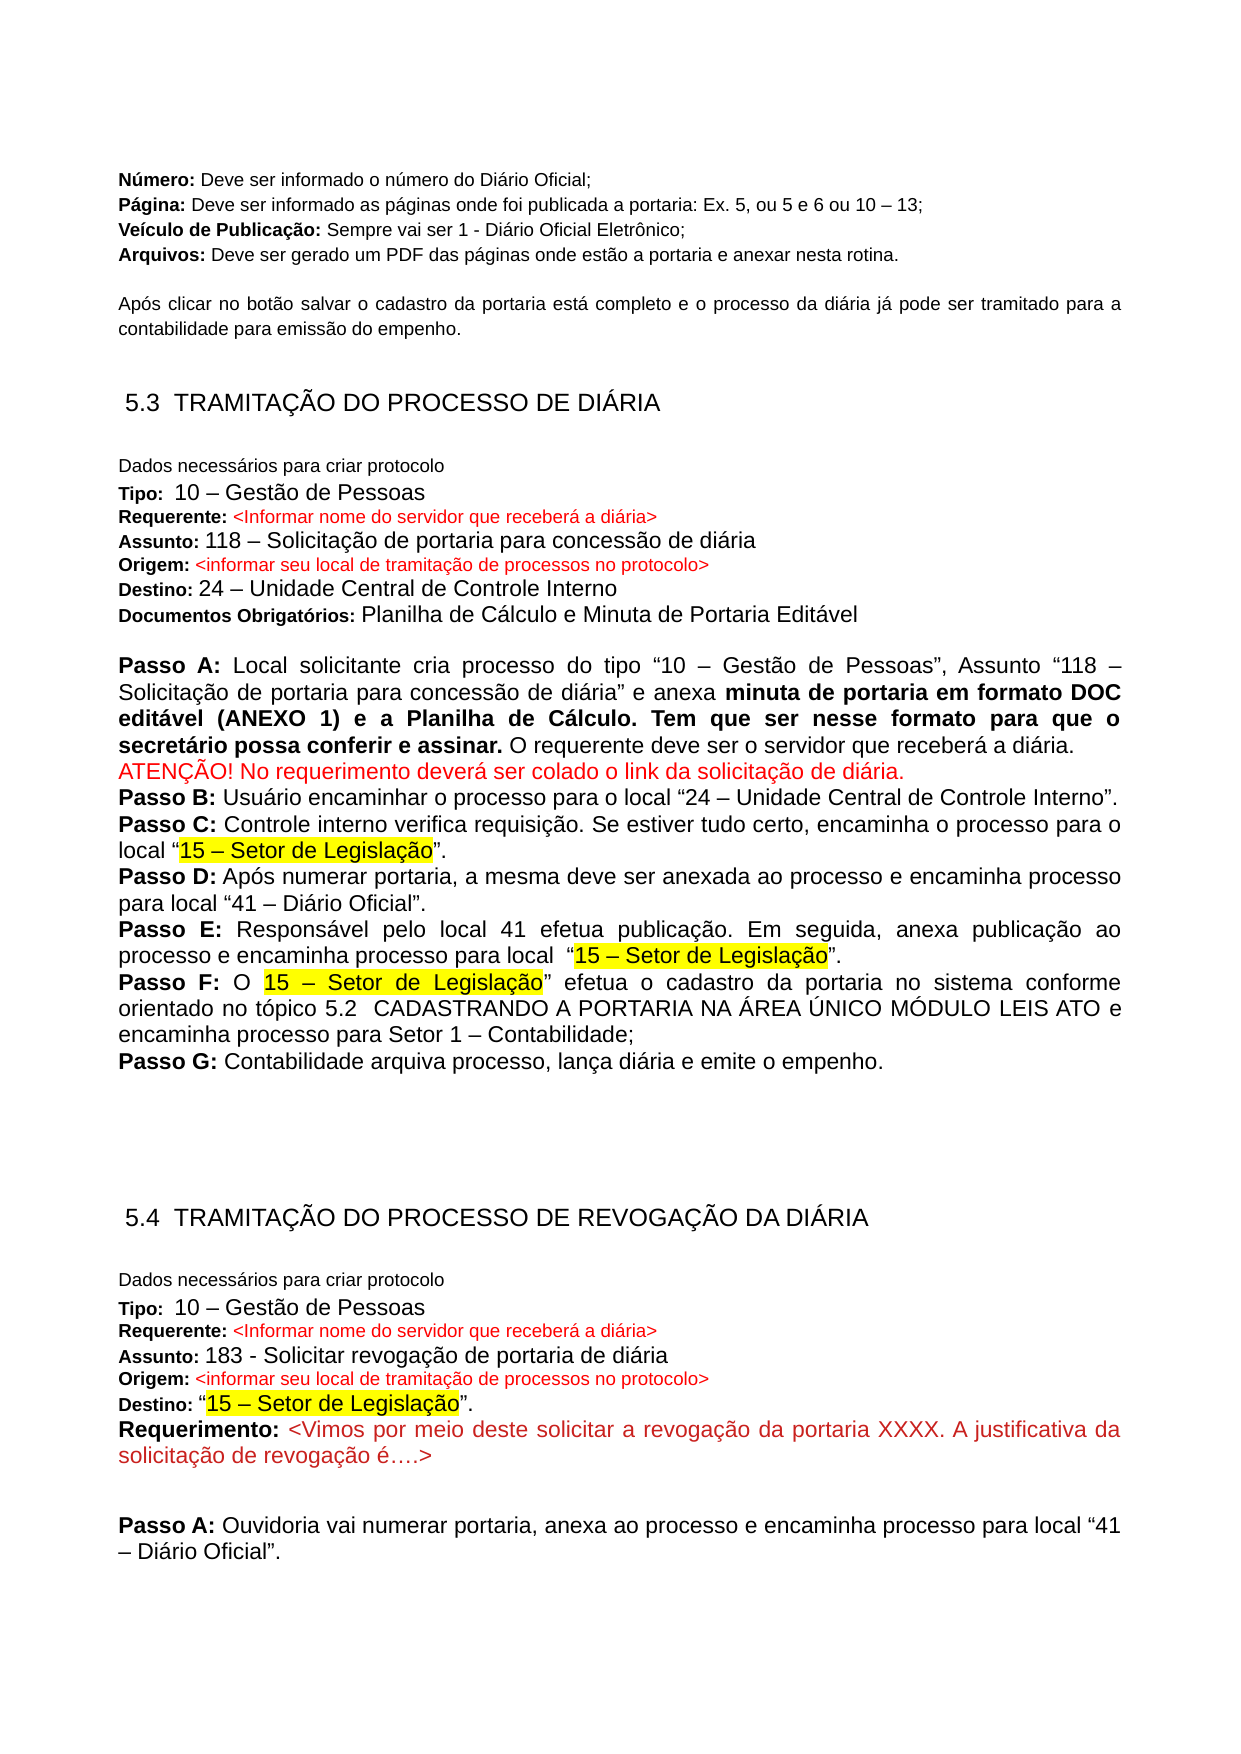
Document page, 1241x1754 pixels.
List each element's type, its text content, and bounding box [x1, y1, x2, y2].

text Passo B: Usuário encaminhar o processo para o local “24 – Unidade Central de Controle Interno”. [118, 784, 1122, 811]
text Assunto: 118 – Solicitação de portaria para concessão de diária [118, 527, 1122, 553]
text Dados necessários para criar protocolo [118, 454, 1122, 476]
text Documentos Obrigatórios: Planilha de Cálculo e Minuta de Portaria Editável [118, 601, 1122, 628]
text Página: Deve ser informado as páginas onde foi publicada a portaria: Ex. 5, ou 5 e 6 ou 10 – 13; [118, 194, 1122, 216]
text Requerente: <Informar nome do servidor que receberá a diária> [118, 1320, 1122, 1342]
text Destino: “15 – Setor de Legislação”. [118, 1389, 1122, 1416]
text Arquivos: Deve ser gerado um PDF das páginas onde estão a portaria e anexar nesta rotina. [118, 243, 1122, 265]
text Passo G: Contabilidade arquiva processo, lança diária e emite o empenho. [118, 1048, 1122, 1074]
subtitle TRAMITAÇÃO DO PROCESSO DE DIÁRIA [118, 388, 1122, 417]
text Após clicar no botão salvar o cadastro da portaria está completo e o processo da diária já pode ser tramitado para a contabilidade para emissão do empenho. [118, 293, 1122, 339]
text Tipo: 10 – Gestão de Pessoas [118, 479, 1122, 506]
text Passo D: Após numerar portaria, a mesma deve ser anexada ao processo e encaminha processo para local “41 – Diário Oficial”. [118, 863, 1122, 916]
text Passo A: Ouvidoria vai numerar portaria, anexa ao processo e encaminha processo para local “41 – Diário Oficial”. [118, 1512, 1122, 1564]
text Origem: <informar seu local de tramitação de processos no protocolo> [118, 553, 1122, 575]
text Tipo: 10 – Gestão de Pessoas [118, 1294, 1122, 1320]
text Destino: 24 – Unidade Central de Controle Interno [118, 575, 1122, 601]
text Assunto: 183 - Solicitar revogação de portaria de diária [118, 1342, 1122, 1368]
text Origem: <informar seu local de tramitação de processos no protocolo> [118, 1368, 1122, 1389]
text Passo A: Local solicitante cria processo do tipo “10 – Gestão de Pessoas”, Assunto “118 – Solicitação de portaria para concessão de diária” e anexa minuta de portaria em formato DOC editável (ANEXO 1) e a Planilha de Cálculo. Tem que ser nesse formato para que o secretário possa conferir e assinar. O requerente deve ser o servidor que receberá a diária. [118, 652, 1122, 758]
text Dados necessários para criar protocolo [118, 1269, 1122, 1290]
text ATENÇÃO! No requerimento deverá ser colado o link da solicitação de diária. [118, 758, 1122, 784]
text Passo F: O 15 – Setor de Legislação” efetua o cadastro da portaria no sistema conforme orientado no tópico 5.2 CADASTRANDO A PORTARIA NA ÁREA ÚNICO MÓDULO LEIS ATO e encaminha processo para Setor 1 – Contabilidade; [118, 969, 1122, 1048]
text Número: Deve ser informado o número do Diário Oficial; [118, 169, 1122, 191]
text Passo C: Controle interno verifica requisição. Se estiver tudo certo, encaminha o processo para o local “15 – Setor de Legislação”. [118, 811, 1122, 863]
text Requerente: <Informar nome do servidor que receberá a diária> [118, 506, 1122, 527]
text Veículo de Publicação: Sempre vai ser 1 - Diário Oficial Eletrônico; [118, 219, 1122, 240]
subtitle TRAMITAÇÃO DO PROCESSO DE REVOGAÇÃO DA DIÁRIA [118, 1203, 1122, 1232]
text Passo E: Responsável pelo local 41 efetua publicação. Em seguida, anexa publicação ao processo e encaminha processo para local “15 – Setor de Legislação”. [118, 916, 1122, 969]
text Requerimento: <Vimos por meio deste solicitar a revogação da portaria XXXX. A justificativa da solicitação de revogação é….> [118, 1416, 1122, 1468]
